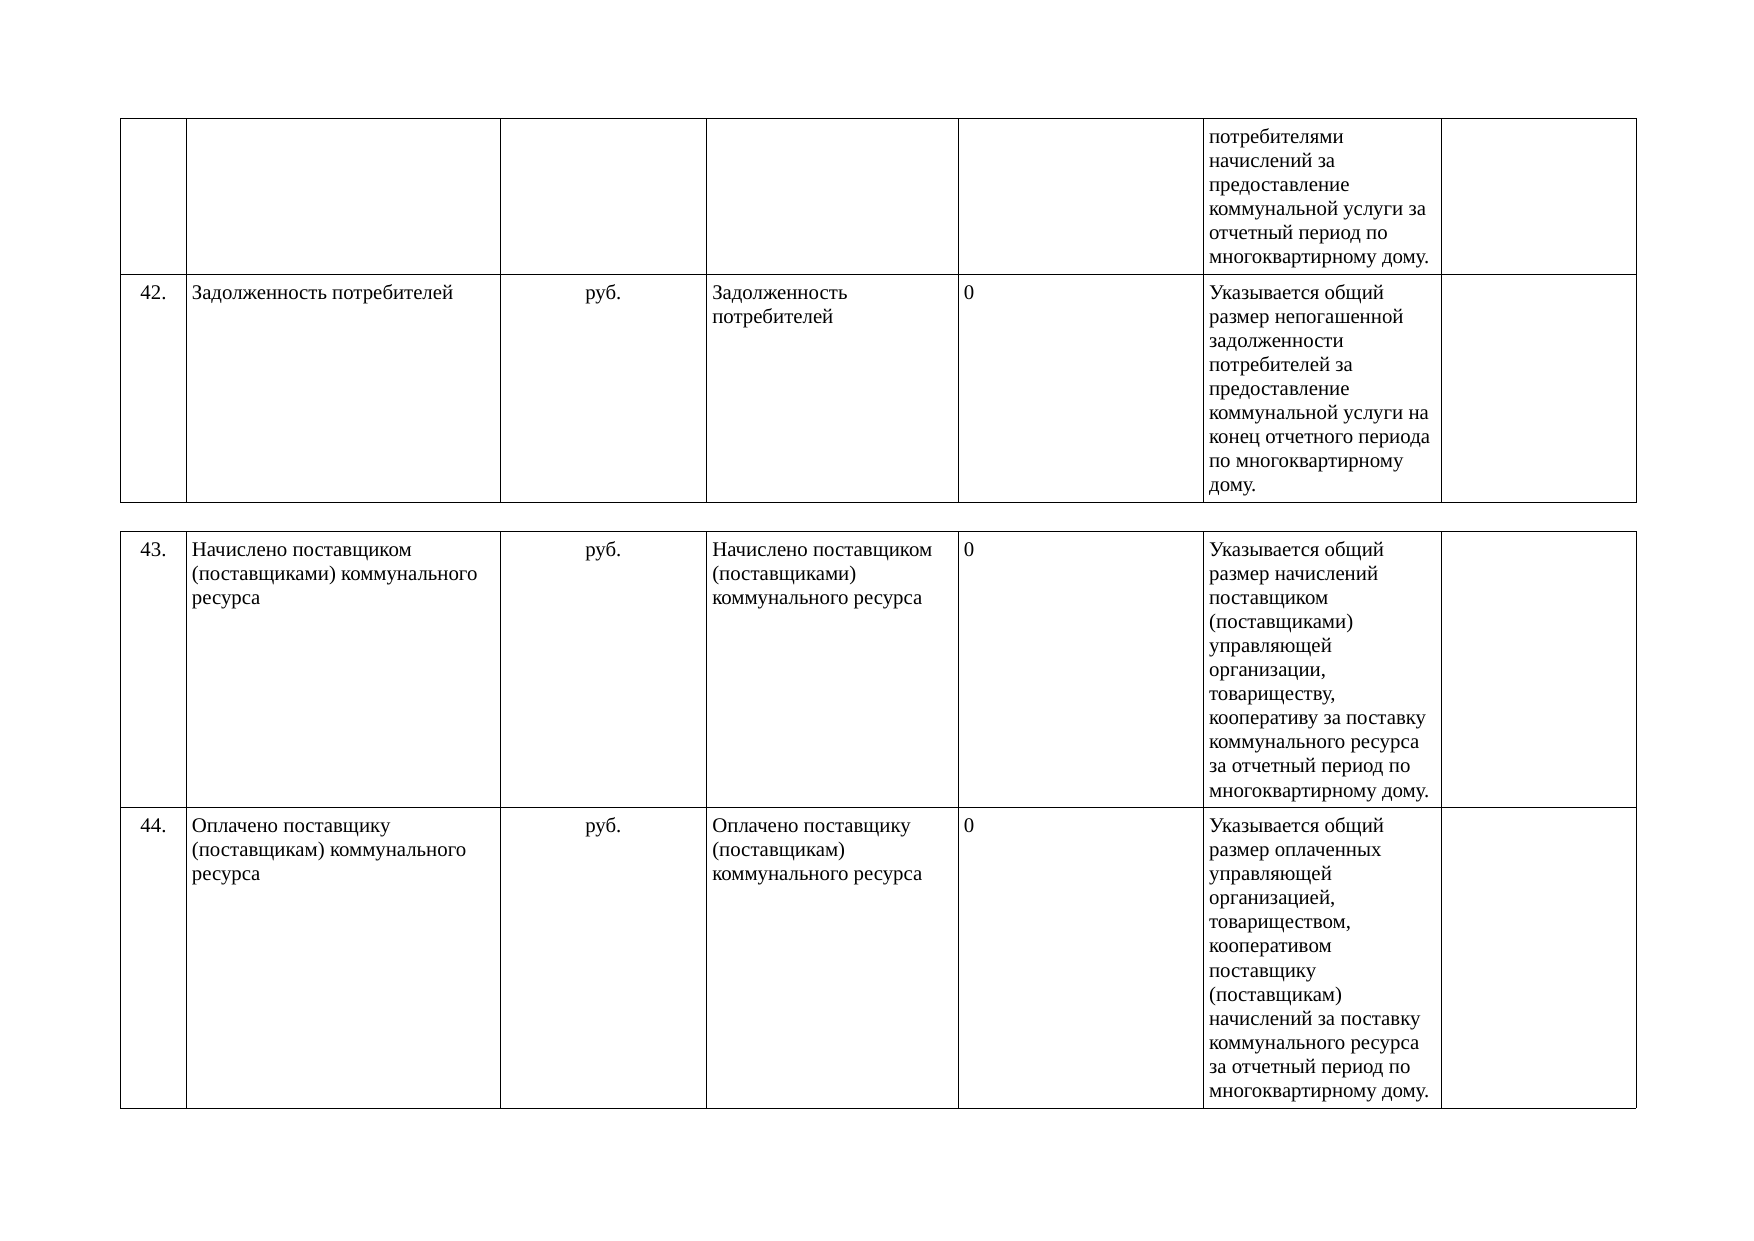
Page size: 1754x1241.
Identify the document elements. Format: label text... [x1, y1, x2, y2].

table_cell [707, 119, 958, 274]
table_cell [959, 119, 1203, 274]
table_header Начислено поставщиком (поставщиками) коммунального ресурса [187, 532, 500, 807]
table_cell 0 [959, 275, 1203, 502]
table_cell [1442, 808, 1636, 1108]
table_header [1442, 532, 1636, 807]
table_cell 44. [121, 808, 186, 1108]
table_cell 42. [121, 275, 186, 502]
table_cell [501, 119, 706, 274]
table_cell [1442, 119, 1636, 274]
table_cell Указывается общий размер оплаченных управляющей организацией, товариществом, кооперативом поставщику (поставщикам) начислений за поставку коммунального ресурса за отчетный период по многоквартирному дому. [1204, 808, 1441, 1108]
table_cell Указывается общий размер непогашенной задолженности потребителей за предоставление коммунальной услуги на конец отчетного периода по многоквартирному дому. [1204, 275, 1441, 502]
table_cell [187, 119, 500, 274]
table_cell Оплачено поставщику (поставщикам) коммунального ресурса [187, 808, 500, 1108]
table_header Указывается общий размер начислений поставщиком (поставщиками) управляющей организации, товариществу, кооперативу за поставку коммунального ресурса за отчетный период по многоквартирному дому. [1204, 532, 1441, 807]
table_cell [121, 119, 186, 274]
table_cell Задолженность потребителей [707, 275, 958, 502]
table_cell Задолженность потребителей [187, 275, 500, 502]
table_cell потребителями начислений за предоставление коммунальной услуги за отчетный период по многоквартирному дому. [1204, 119, 1441, 274]
table_cell руб. [501, 808, 706, 1108]
table_cell руб. [501, 275, 706, 502]
table_header руб. [501, 532, 706, 807]
table_cell Оплачено поставщику (поставщикам) коммунального ресурса [707, 808, 958, 1108]
table_header Начислено поставщиком (поставщиками) коммунального ресурса [707, 532, 958, 807]
table_cell [1442, 275, 1636, 502]
table_cell 0 [959, 808, 1203, 1108]
table_header 43. [121, 532, 186, 807]
table_header 0 [959, 532, 1203, 807]
